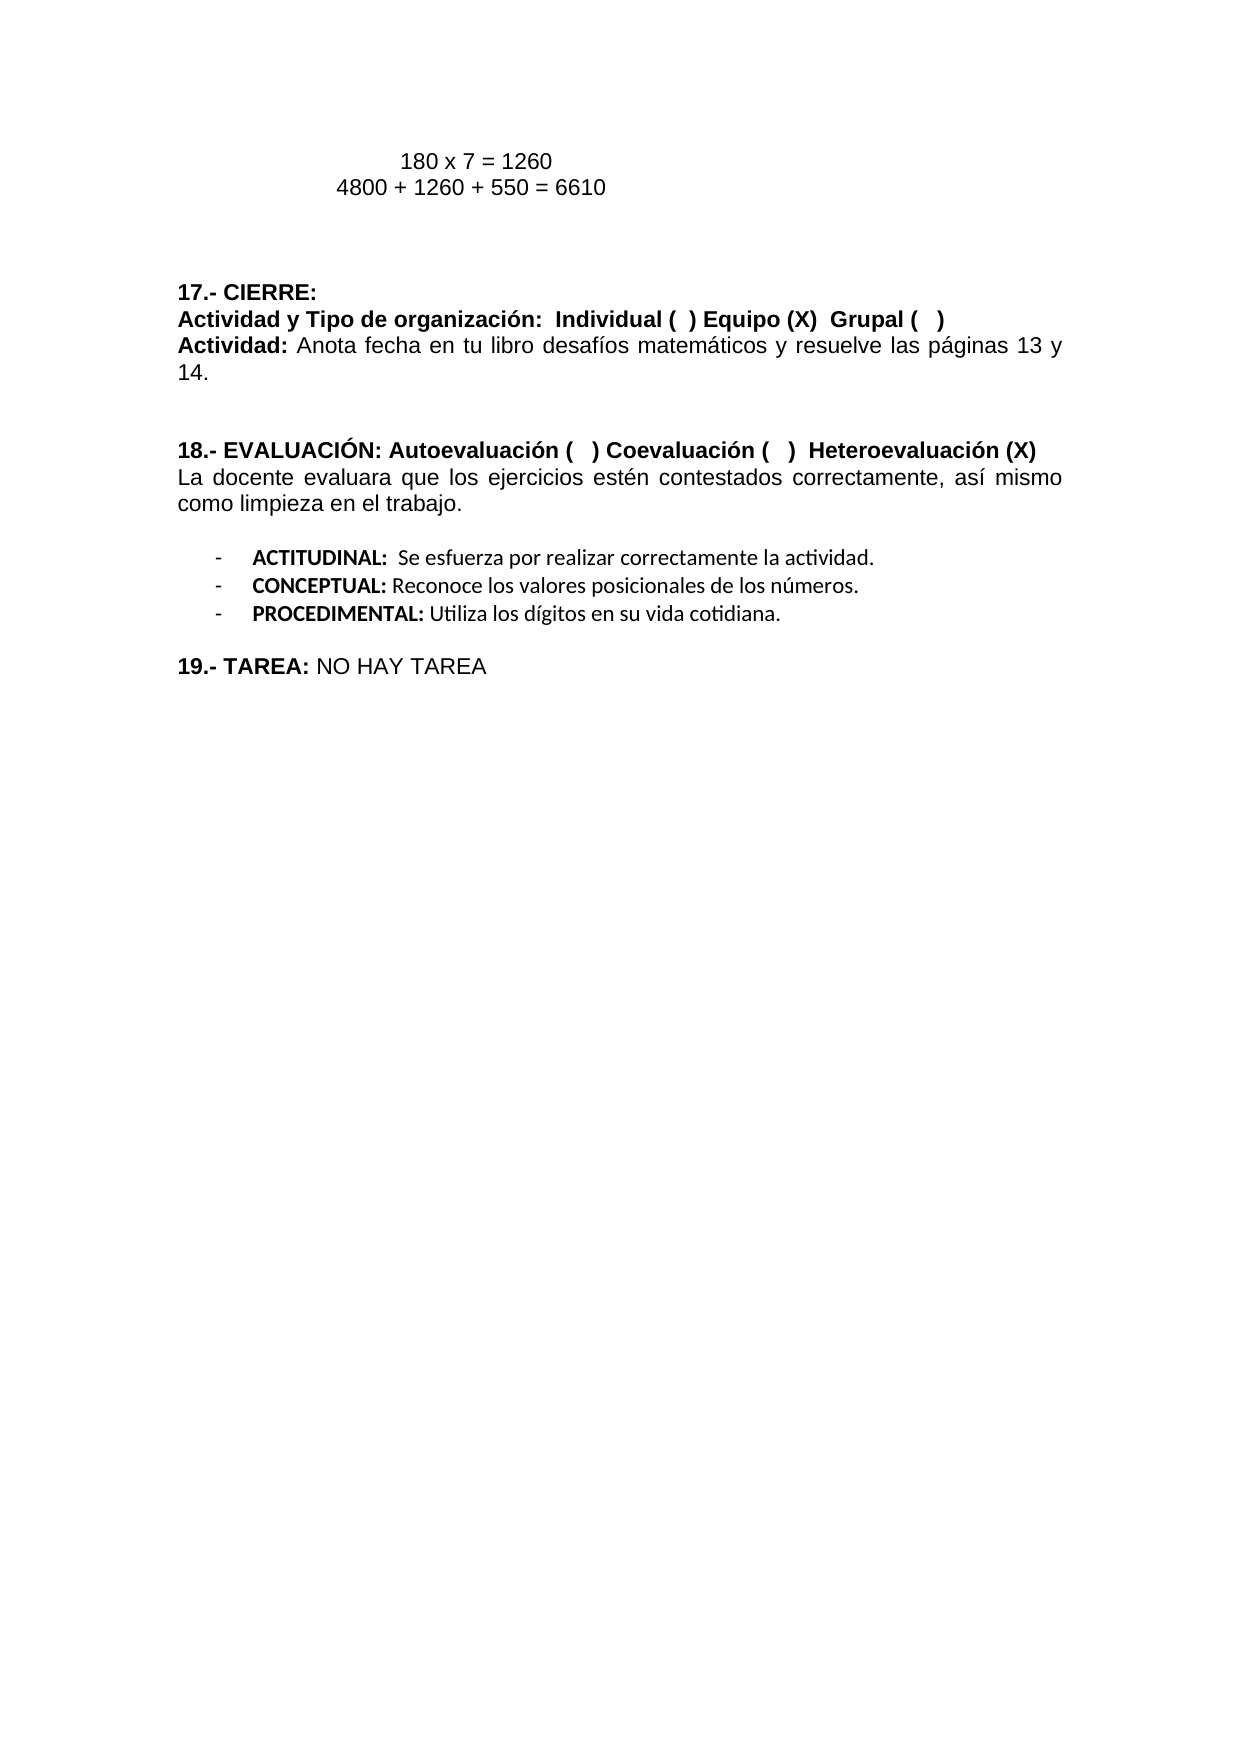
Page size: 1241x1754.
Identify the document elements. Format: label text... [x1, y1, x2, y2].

list CONCEPTUAL: Reconoce los valores posicionales de los números. [215, 571, 1063, 599]
text 17.- CIERRE: [177, 279, 1063, 306]
list PROCEDIMENTAL: Utiliza los dígitos en su vida cotidiana. [215, 599, 1063, 627]
text 18.- EVALUACIÓN: Autoevaluación ( ) Coevaluación ( ) Heteroevaluación (X) [177, 437, 1063, 464]
text 180 x 7 = 1260 [177, 148, 1063, 174]
text La docente evaluara que los ejercicios estén contestados correctamente, así mismo como limpieza en el trabajo. [177, 464, 1063, 517]
text 4800 + 1260 + 550 = 6610 [177, 174, 1063, 200]
text 19.- TAREA: NO HAY TAREA [177, 653, 1063, 680]
text Actividad: Anota fecha en tu libro desafíos matemáticos y resuelve las páginas 13 y 14. [177, 332, 1063, 385]
list ACTITUDINAL: Se esfuerza por realizar correctamente la actividad. [215, 543, 1063, 571]
text Actividad y Tipo de organización: Individual ( ) Equipo (X) Grupal ( ) [177, 306, 1063, 332]
